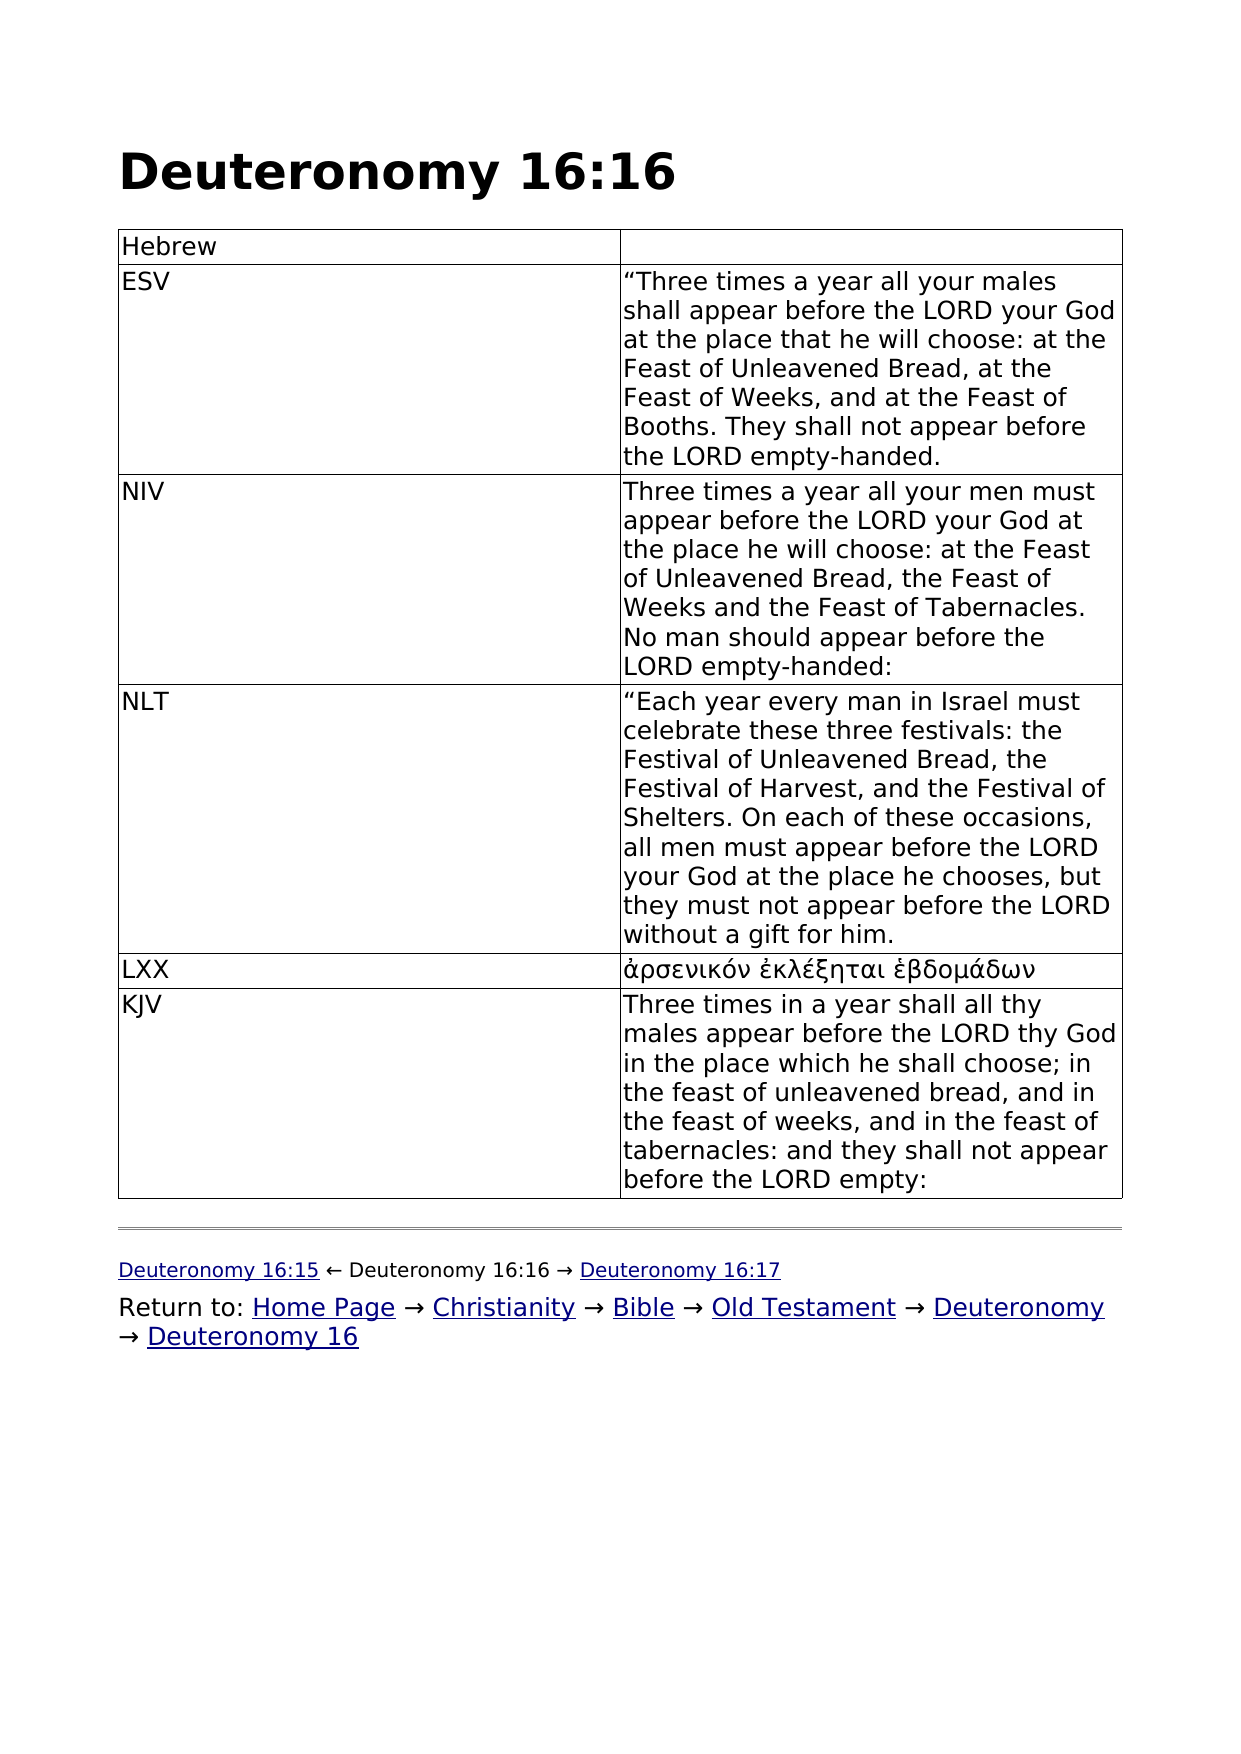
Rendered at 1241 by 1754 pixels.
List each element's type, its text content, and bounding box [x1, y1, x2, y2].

table_cell ESV [119, 265, 620, 474]
table_cell ἀρσενικόν ἐκλέξηται ἑβδομάδων [621, 954, 1122, 987]
table_header Hebrew [119, 230, 620, 264]
table_cell NIV [119, 475, 620, 684]
table_cell “Three times a year all your males shall appear before the LORD your God at the place that he will choose: at the Feast of Unleavened Bread, at the Feast of Weeks, and at the Feast of Booths. They shall not appear before the LORD empty-handed. [621, 265, 1122, 474]
subtitle Deuteronomy 16:16 [118, 143, 1122, 201]
table_header [621, 230, 1122, 264]
table_cell NLT [119, 685, 620, 952]
text Deuteronomy 16:15 ← Deuteronomy 16:16 → Deuteronomy 16:17 [118, 1259, 1122, 1293]
table_cell KJV [119, 989, 620, 1198]
text Return to: Home Page → Christianity → Bible → Old Testament → Deuteronomy → Deuteronomy 16 [118, 1293, 1122, 1351]
table_cell Three times a year all your men must appear before the LORD your God at the place he will choose: at the Feast of Unleavened Bread, the Feast of Weeks and the Feast of Tabernacles. No man should appear before the LORD empty-handed: [621, 475, 1122, 684]
table_cell Three times in a year shall all thy males appear before the LORD thy God in the place which he shall choose; in the feast of unleavened bread, and in the feast of weeks, and in the feast of tabernacles: and they shall not appear before the LORD empty: [621, 989, 1122, 1198]
table_cell “Each year every man in Israel must celebrate these three festivals: the Festival of Unleavened Bread, the Festival of Harvest, and the Festival of Shelters. On each of these occasions, all men must appear before the LORD your God at the place he chooses, but they must not appear before the LORD without a gift for him. [621, 685, 1122, 952]
table_cell LXX [119, 954, 620, 987]
